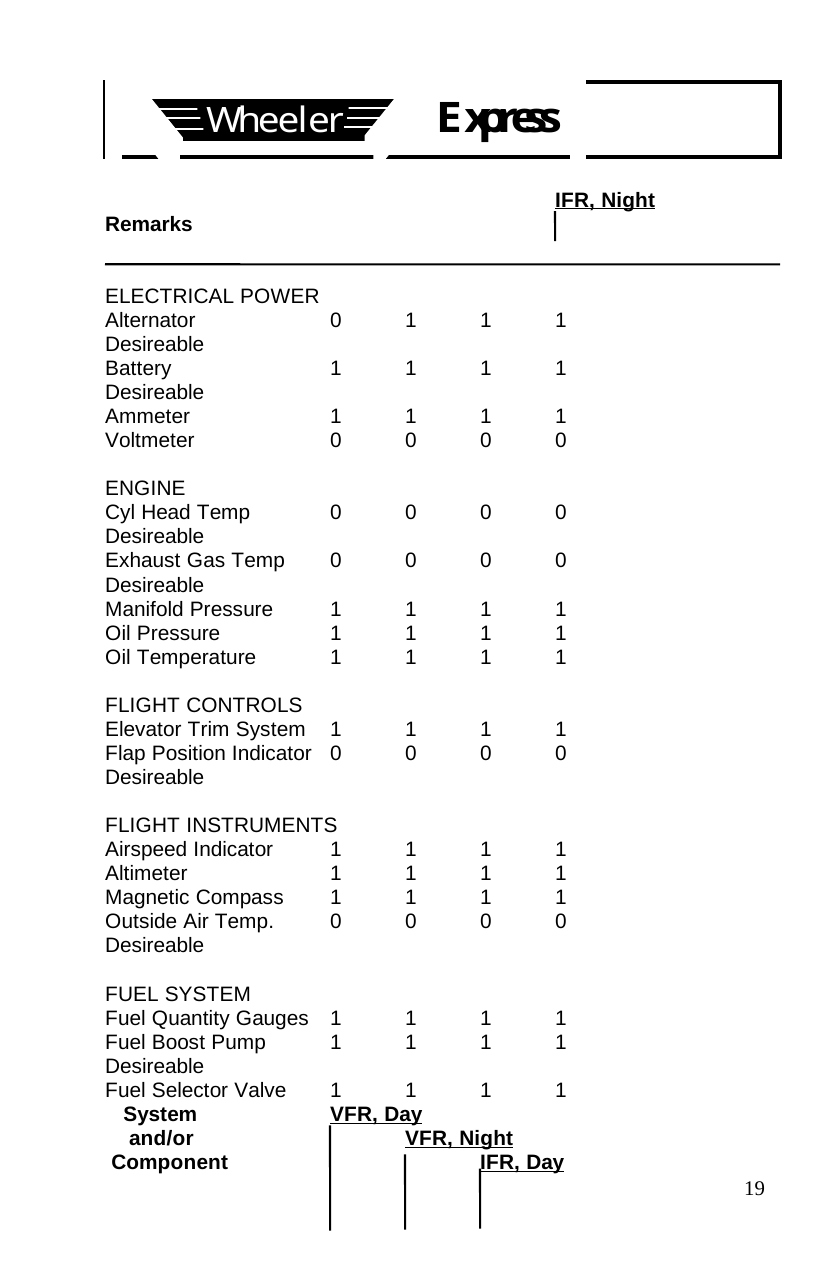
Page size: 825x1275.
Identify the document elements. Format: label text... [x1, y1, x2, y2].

text Voltmeter 0 0 0 0 [105, 428, 765, 452]
text FLIGHT INSTRUMENTS [105, 813, 765, 837]
text Oil Pressure 1 1 1 1 [105, 621, 765, 645]
text FUEL SYSTEM [105, 982, 765, 1006]
text Outside Air Temp. 0 0 0 0 Desireable [105, 909, 765, 957]
text Fuel Selector Valve 1 1 1 1 [105, 1078, 765, 1102]
text Exhaust Gas Temp 0 0 0 0 Desireable [105, 548, 765, 597]
text ELECTRICAL POWER [105, 284, 765, 308]
text Flap Position Indicator 0 0 0 0 Desireable [105, 741, 765, 789]
text Component [105, 1150, 329, 1174]
text IFR, Night Remarks [105, 187, 765, 236]
text ENGINE [105, 476, 765, 500]
text IFR, Day [332, 1150, 765, 1174]
text Manifold Pressure 1 1 1 1 [105, 597, 765, 621]
text Elevator Trim System 1 1 1 1 [105, 717, 765, 741]
text Airspeed Indicator 1 1 1 1 [105, 837, 765, 861]
text Fuel Boost Pump 1 1 1 1 Desireable [105, 1030, 765, 1078]
text Fuel Quantity Gauges 1 1 1 1 [105, 1006, 765, 1030]
text VFR, Night [332, 1126, 765, 1150]
text Magnetic Compass 1 1 1 1 [105, 885, 765, 909]
text Cyl Head Temp 0 0 0 0 Desireable [105, 500, 765, 548]
text Ammeter 1 1 1 1 [105, 404, 765, 428]
text Alternator 0 1 1 1 Desireable [105, 308, 765, 356]
text Altimeter 1 1 1 1 [105, 861, 765, 885]
text FLIGHT CONTROLS [105, 693, 765, 717]
text Battery 1 1 1 1 Desireable [105, 356, 765, 404]
text System VFR, Day [105, 1102, 765, 1126]
text Oil Temperature 1 1 1 1 [105, 645, 765, 669]
text and/or [105, 1126, 328, 1150]
